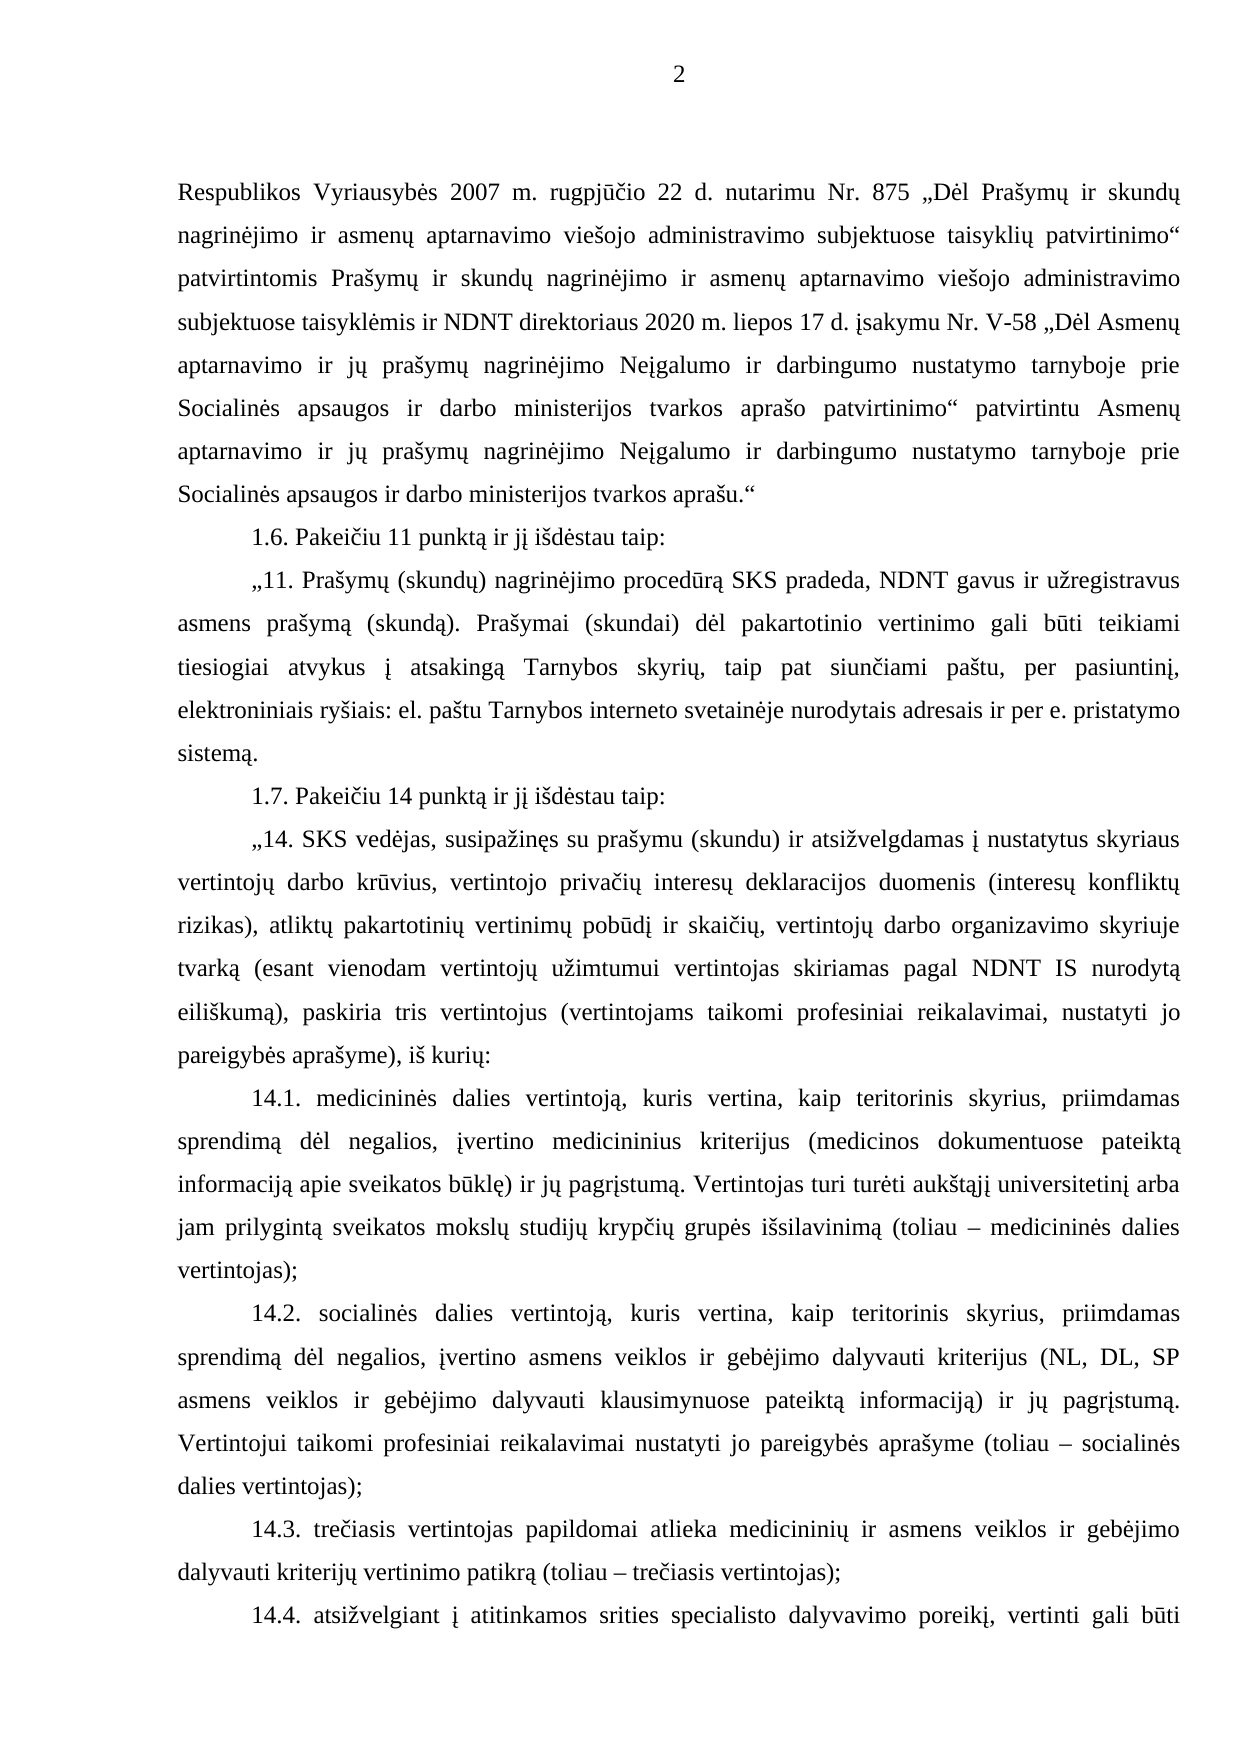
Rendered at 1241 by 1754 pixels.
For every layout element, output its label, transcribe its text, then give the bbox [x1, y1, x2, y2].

text „11. Prašymų (skundų) nagrinėjimo procedūrą SKS pradeda, NDNT gavus ir užregistravus asmens prašymą (skundą). Prašymai (skundai) dėl pakartotinio vertinimo gali būti teikiami tiesiogiai atvykus į atsakingą Tarnybos skyrių, taip pat siunčiami paštu, per pasiuntinį, elektroniniais ryšiais: el. paštu Tarnybos interneto svetainėje nurodytais adresais ir per e. pristatymo sistemą. [177, 565, 1181, 767]
text „14. SKS vedėjas, susipažinęs su prašymu (skundu) ir atsižvelgdamas į nustatytus skyriaus vertintojų darbo krūvius, vertintojo privačių interesų deklaracijos duomenis (interesų konfliktų rizikas), atliktų pakartotinių vertinimų pobūdį ir skaičių, vertintojų darbo organizavimo skyriuje tvarką (esant vienodam vertintojų užimtumui vertintojas skiriamas pagal NDNT IS nurodytą eiliškumą), paskiria tris vertintojus (vertintojams taikomi profesiniai reikalavimai, nustatyti jo pareigybės aprašyme), iš kurių: [177, 824, 1181, 1068]
text 14.1. medicininės dalies vertintoją, kuris vertina, kaip teritorinis skyrius, priimdamas sprendimą dėl negalios, įvertino medicininius kriterijus (medicinos dokumentuose pateiktą informaciją apie sveikatos būklę) ir jų pagrįstumą. Vertintojas turi turėti aukštąjį universitetinį arba jam prilygintą sveikatos mokslų studijų krypčių grupės išsilavinimą (toliau – medicininės dalies vertintojas); [177, 1083, 1181, 1284]
text 1.6. Pakeičiu 11 punktą ir jį išdėstau taip: [251, 522, 1181, 551]
text 14.3. trečiasis vertintojas papildomai atlieka medicininių ir asmens veiklos ir gebėjimo dalyvauti kriterijų vertinimo patikrą (toliau – trečiasis vertintojas); [177, 1514, 1181, 1586]
text 1.7. Pakeičiu 14 punktą ir jį išdėstau taip: [251, 781, 1181, 810]
text 14.2. socialinės dalies vertintoją, kuris vertina, kaip teritorinis skyrius, priimdamas sprendimą dėl negalios, įvertino asmens veiklos ir gebėjimo dalyvauti kriterijus (NL, DL, SP asmens veiklos ir gebėjimo dalyvauti klausimynuose pateiktą informaciją) ir jų pagrįstumą. Vertintojui taikomi profesiniai reikalavimai nustatyti jo pareigybės aprašyme (toliau – socialinės dalies vertintojas); [177, 1298, 1181, 1500]
text Respublikos Vyriausybės 2007 m. rugpjūčio 22 d. nutarimu Nr. 875 „Dėl Prašymų ir skundų nagrinėjimo ir asmenų aptarnavimo viešojo administravimo subjektuose taisyklių patvirtinimo“ patvirtintomis Prašymų ir skundų nagrinėjimo ir asmenų aptarnavimo viešojo administravimo subjektuose taisyklėmis ir NDNT direktoriaus 2020 m. liepos 17 d. įsakymu Nr. V-58 „Dėl Asmenų aptarnavimo ir jų prašymų nagrinėjimo Neįgalumo ir darbingumo nustatymo tarnyboje prie Socialinės apsaugos ir darbo ministerijos tvarkos aprašo patvirtinimo“ patvirtintu Asmenų aptarnavimo ir jų prašymų nagrinėjimo Neįgalumo ir darbingumo nustatymo tarnyboje prie Socialinės apsaugos ir darbo ministerijos tvarkos aprašu.“ [177, 177, 1181, 508]
text 14.4. atsižvelgiant į atitinkamos srities specialisto dalyvavimo poreikį, vertinti gali būti [177, 1600, 1181, 1629]
